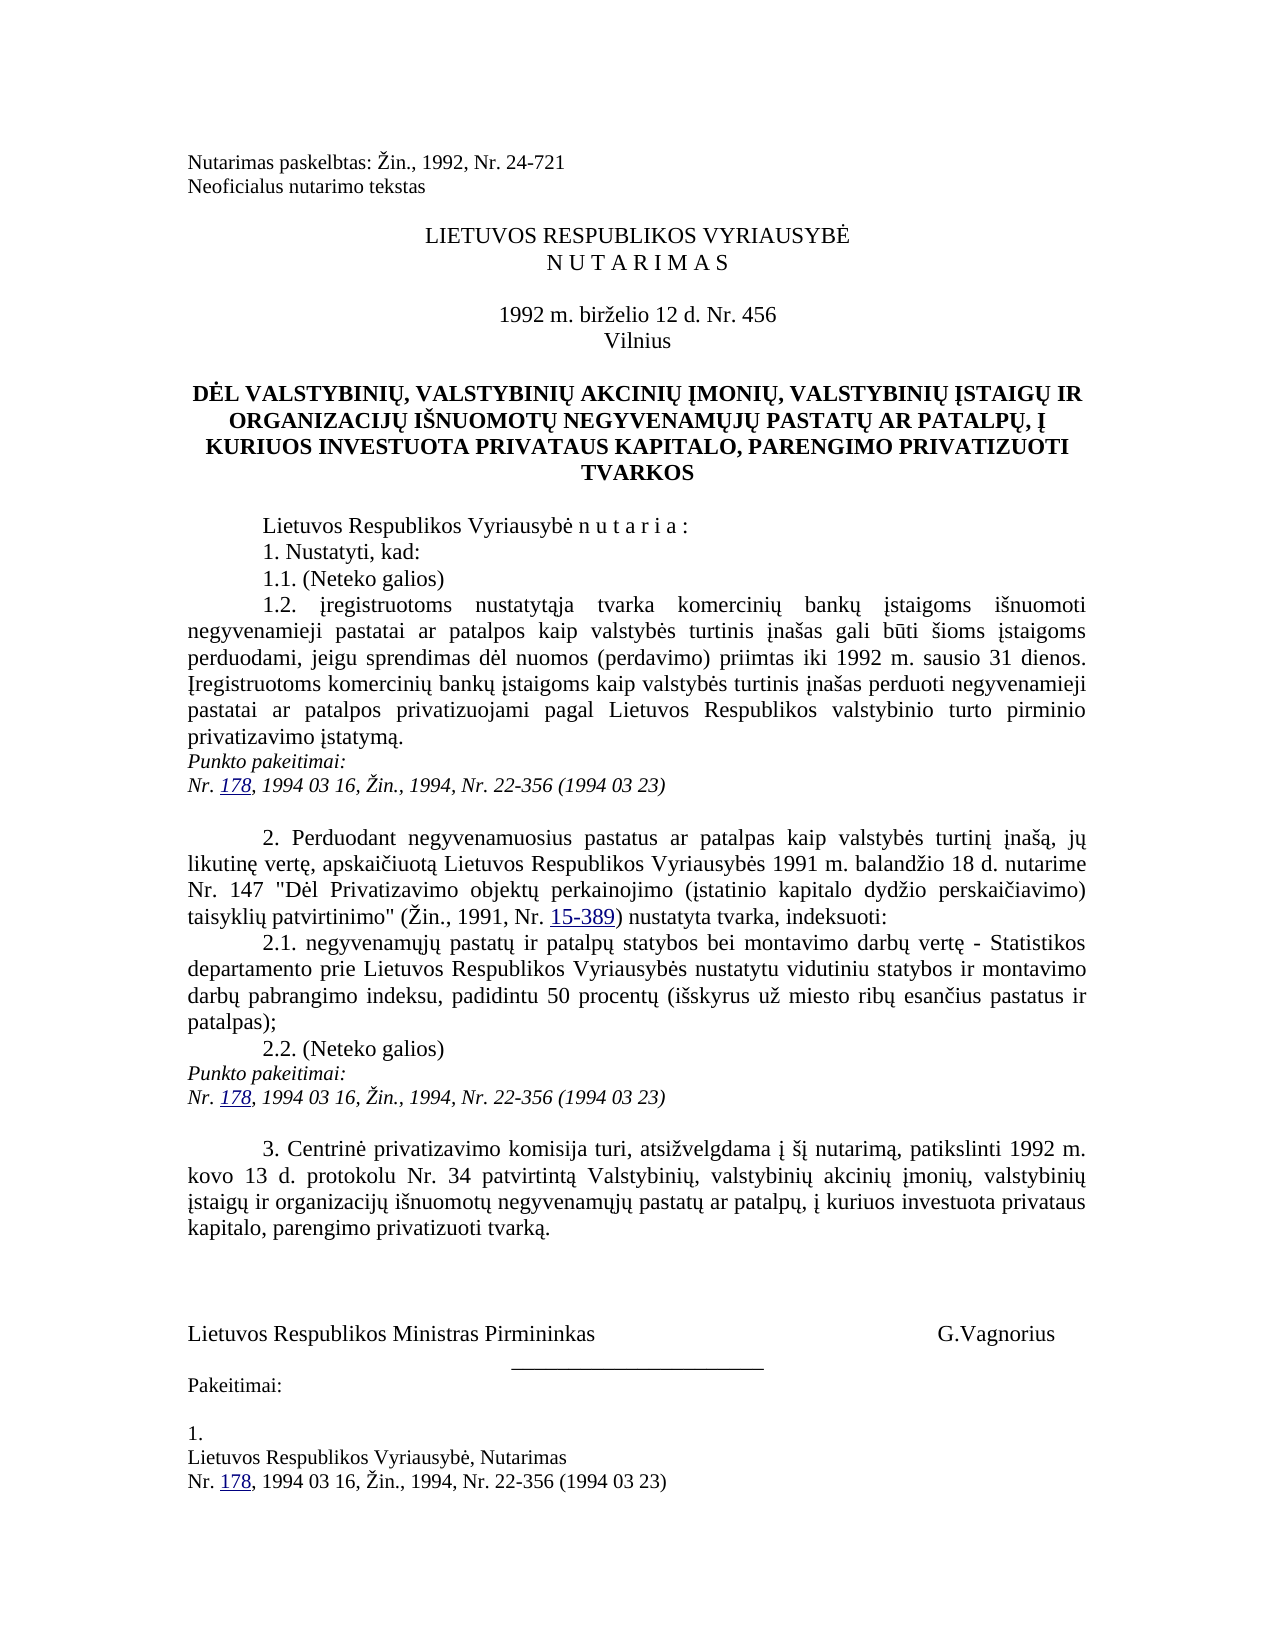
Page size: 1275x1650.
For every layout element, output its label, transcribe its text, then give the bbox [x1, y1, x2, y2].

text Vilnius [187, 328, 1087, 354]
text DĖL VALSTYBINIŲ, VALSTYBINIŲ AKCINIŲ ĮMONIŲ, VALSTYBINIŲ ĮSTAIGŲ IR ORGANIZACIJŲ IŠNUOMOTŲ NEGYVENAMŲJŲ PASTATŲ AR PATALPŲ, Į KURIUOS INVESTUOTA PRIVATAUS KAPITALO, PARENGIMO PRIVATIZUOTI TVARKOS [187, 380, 1087, 486]
text Nr. 178, 1994 03 16, Žin., 1994, Nr. 22-356 (1994 03 23) [187, 1085, 1087, 1109]
text 1.2. įregistruotoms nustatytąja tvarka komercinių bankų įstaigoms išnuomoti negyvenamieji pastatai ar patalpos kaip valstybės turtinis įnašas gali būti šioms įstaigoms perduodami, jeigu sprendimas dėl nuomos (perdavimo) priimtas iki 1992 m. sausio 31 dienos. Įregistruotoms komercinių bankų įstaigoms kaip valstybės turtinis įnašas perduoti negyvenamieji pastatai ar patalpos privatizuojami pagal Lietuvos Respublikos valstybinio turto pirminio privatizavimo įstatymą. [187, 591, 1087, 749]
text LIETUVOS RESPUBLIKOS VYRIAUSYBĖ [187, 222, 1087, 248]
text Nr. 178, 1994 03 16, Žin., 1994, Nr. 22-356 (1994 03 23) [187, 1469, 1087, 1493]
text 2. Perduodant negyvenamuosius pastatus ar patalpas kaip valstybės turtinį įnašą, jų likutinę vertę, apskaičiuotą Lietuvos Respublikos Vyriausybės 1991 m. balandžio 18 d. nutarime Nr. 147 "Dėl Privatizavimo objektų perkainojimo (įstatinio kapitalo dydžio perskaičiavimo) taisyklių patvirtinimo" (Žin., 1991, Nr. 15-389) nustatyta tvarka, indeksuoti: [187, 824, 1087, 929]
text 2.1. negyvenamųjų pastatų ir patalpų statybos bei montavimo darbų vertę - Statistikos departamento prie Lietuvos Respublikos Vyriausybės nustatytu vidutiniu statybos ir montavimo darbų pabrangimo indeksu, padidintu 50 procentų (išskyrus už miesto ribų esančius pastatus ir patalpas); [187, 929, 1087, 1034]
text 1. Nustatyti, kad: [187, 538, 1087, 565]
text 1. [187, 1421, 1087, 1445]
text N U T A R I M A S [187, 248, 1087, 275]
text Punkto pakeitimai: [187, 1061, 1087, 1085]
text 1.1. (Neteko galios) [187, 565, 1087, 591]
text Lietuvos Respublikos Ministras Pirmininkas G.Vagnorius [187, 1320, 1087, 1346]
text Nutarimas paskelbtas: Žin., 1992, Nr. 24-721 [187, 150, 1087, 174]
text 3. Centrinė privatizavimo komisija turi, atsižvelgdama į šį nutarimą, patikslinti 1992 m. kovo 13 d. protokolu Nr. 34 patvirtintą Valstybinių, valstybinių akcinių įmonių, valstybinių įstaigų ir organizacijų išnuomotų negyvenamųjų pastatų ar patalpų, į kuriuos investuota privataus kapitalo, parengimo privatizuoti tvarką. [187, 1135, 1087, 1241]
text 1992 m. birželio 12 d. Nr. 456 [187, 301, 1087, 328]
text Lietuvos Respublikos Vyriausybė, Nutarimas [187, 1445, 1087, 1469]
text Punkto pakeitimai: [187, 749, 1087, 773]
text Neoficialus nutarimo tekstas [187, 174, 1087, 198]
text Nr. 178, 1994 03 16, Žin., 1994, Nr. 22-356 (1994 03 23) [187, 773, 1087, 797]
text Pakeitimai: [187, 1373, 1087, 1397]
text ______________________ [187, 1346, 1087, 1373]
text Lietuvos Respublikos Vyriausybė n u t a r i a : [187, 512, 1087, 538]
text 2.2. (Neteko galios) [187, 1034, 1087, 1061]
